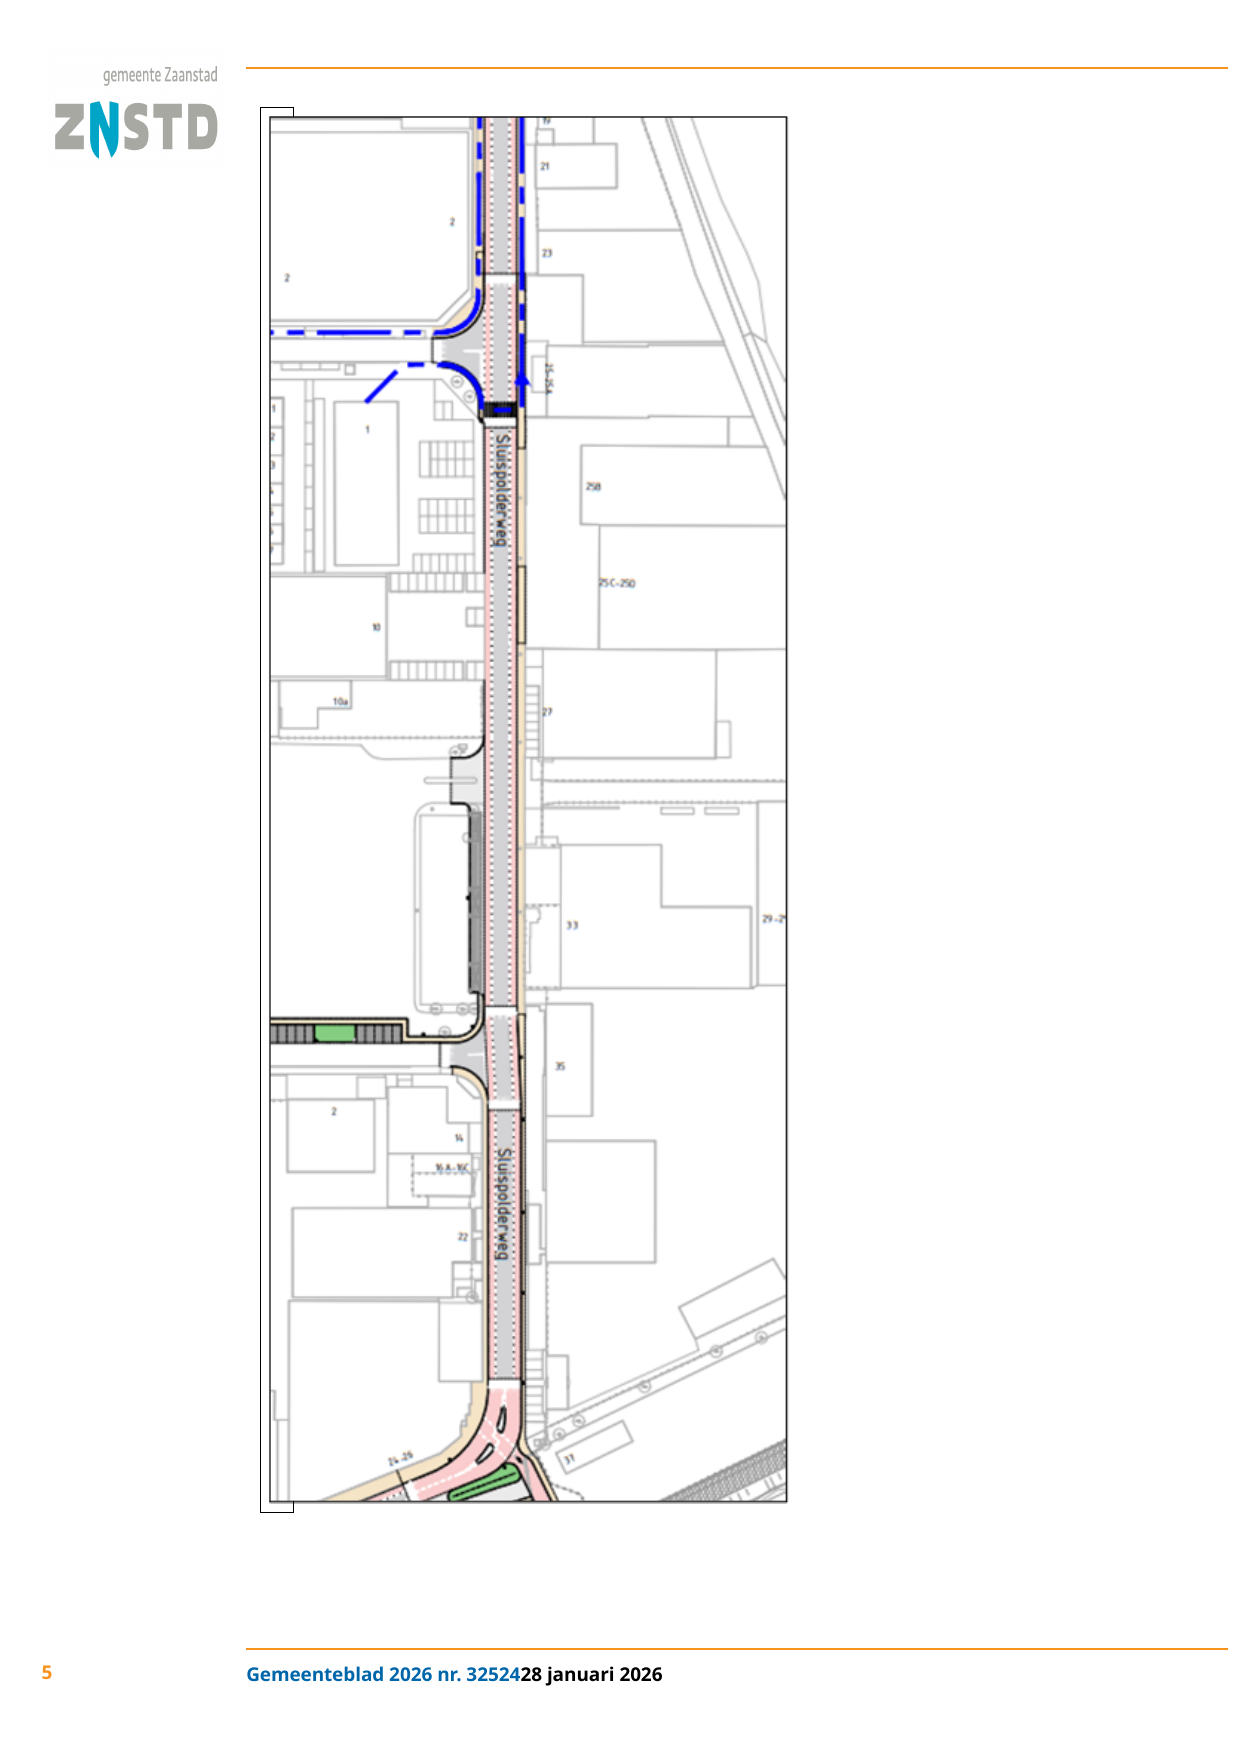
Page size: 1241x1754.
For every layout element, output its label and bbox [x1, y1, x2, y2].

picture [41, 47, 231, 172]
picture [268, 115, 789, 1504]
